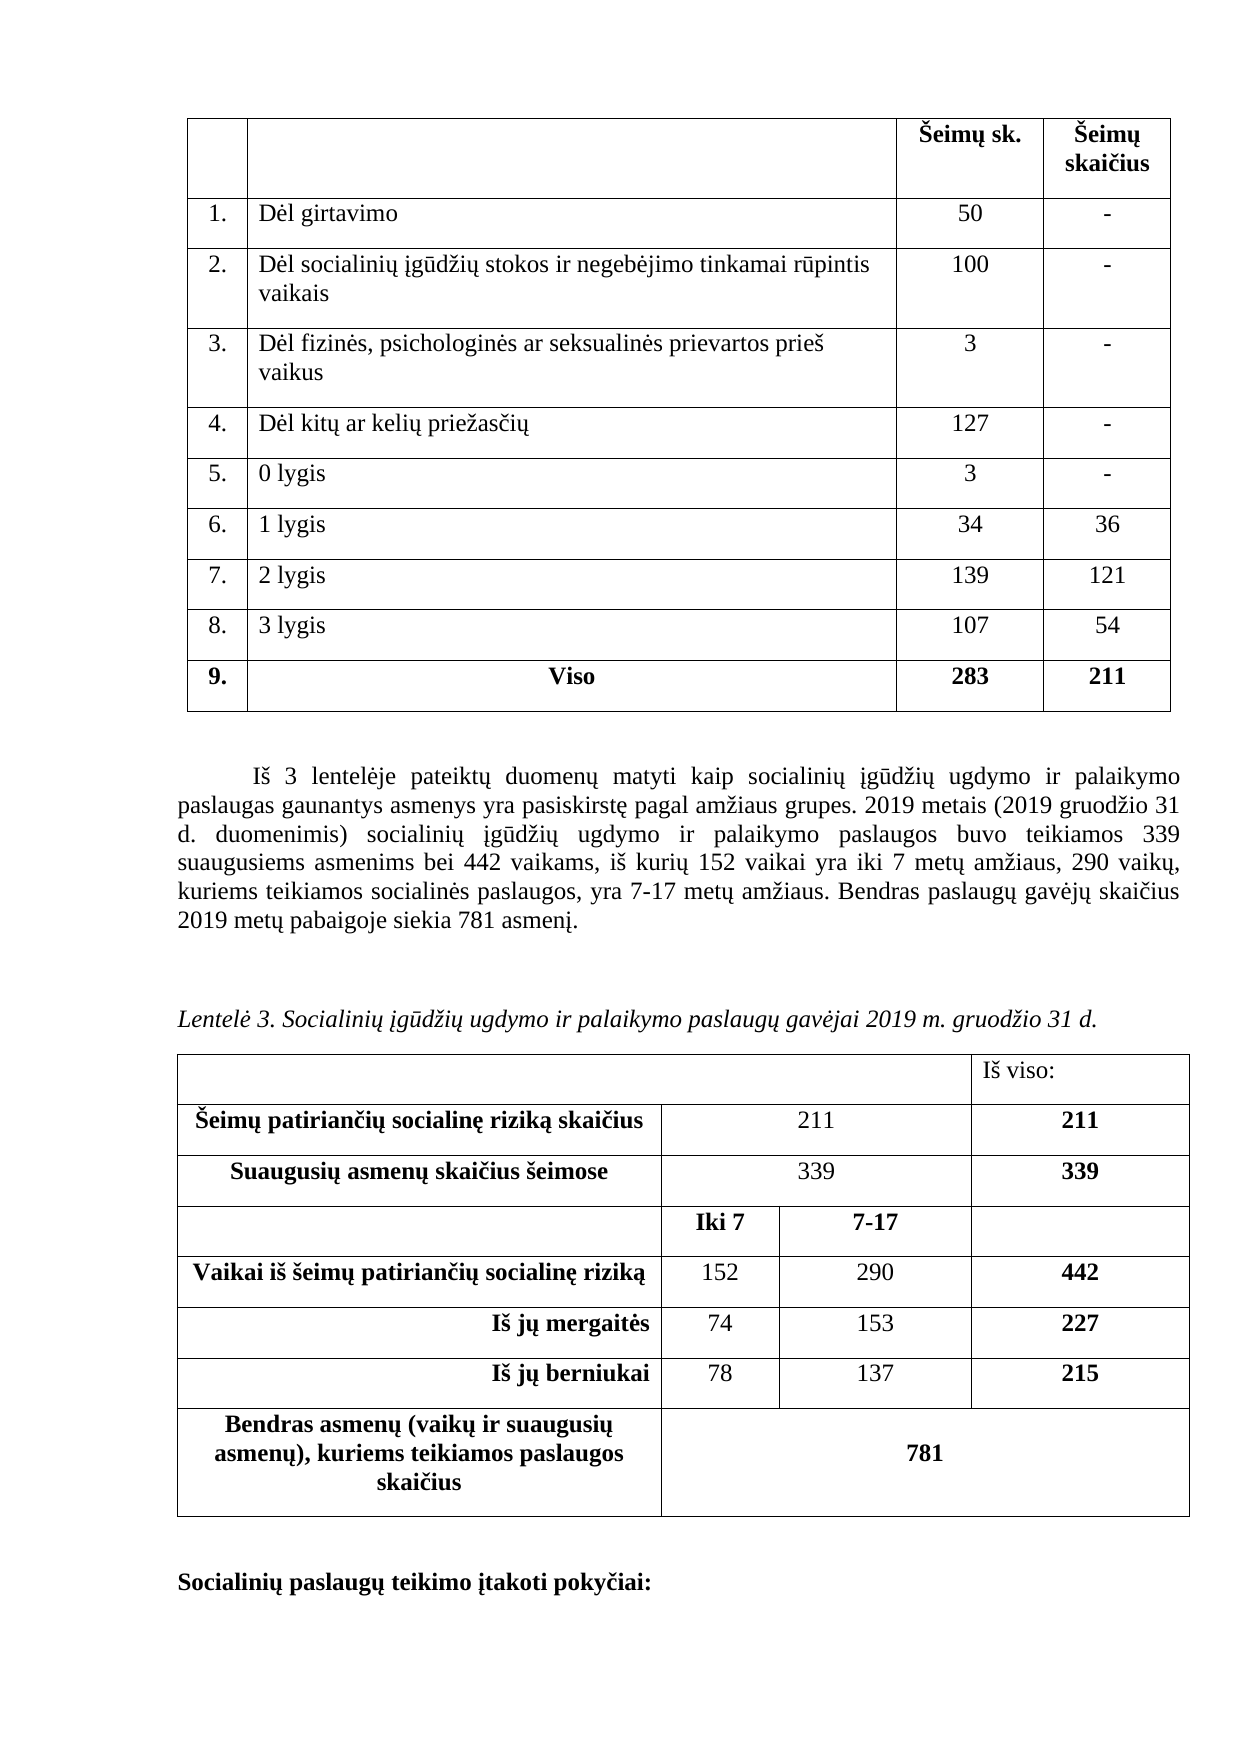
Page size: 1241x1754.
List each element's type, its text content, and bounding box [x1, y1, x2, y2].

table_cell 34 [897, 509, 1043, 559]
table_cell 339 [972, 1156, 1189, 1206]
table_cell Iki 7 [662, 1207, 779, 1256]
table_header Iš viso: [972, 1055, 1189, 1104]
text Lentelė 3. Socialinių įgūdžių ugdymo ir palaikymo paslaugų gavėjai 2019 m. gruodžio 31 d. [177, 1004, 1181, 1033]
table_cell 8. [188, 610, 247, 660]
table_cell 0 lygis [248, 459, 896, 508]
table_cell 4. [188, 408, 247, 457]
table_header [178, 1055, 971, 1104]
table_cell 7. [188, 560, 247, 609]
table_cell 227 [972, 1308, 1189, 1357]
table_cell Šeimų skaičius [1044, 119, 1170, 197]
table_cell - [1044, 199, 1170, 248]
table_cell 6. [188, 509, 247, 559]
table_cell 211 [1044, 661, 1170, 711]
table_cell [248, 119, 896, 197]
table_cell 153 [780, 1308, 971, 1357]
table_cell 107 [897, 610, 1043, 660]
table_cell 3 [897, 329, 1043, 407]
text Iš 3 lentelėje pateiktų duomenų matyti kaip socialinių įgūdžių ugdymo ir palaikymo paslaugas gaunantys asmenys yra pasiskirstę pagal amžiaus grupes. 2019 metais (2019 gruodžio 31 d. duomenimis) socialinių įgūdžių ugdymo ir palaikymo paslaugos buvo teikiamos 339 suaugusiems asmenims bei 442 vaikams, iš kurių 152 vaikai yra iki 7 metų amžiaus, 290 vaikų, kuriems teikiamos socialinės paslaugos, yra 7-17 metų amžiaus. Bendras paslaugų gavėjų skaičius 2019 metų pabaigoje siekia 781 asmenį. [177, 761, 1181, 934]
table_cell 36 [1044, 509, 1170, 559]
table_cell 1. [188, 199, 247, 248]
table_cell [178, 1207, 661, 1256]
table_cell 290 [780, 1257, 971, 1307]
table_cell Dėl socialinių įgūdžių stokos ir negebėjimo tinkamai rūpintis vaikais [248, 249, 896, 327]
table_cell 1 lygis [248, 509, 896, 559]
table_cell 211 [972, 1105, 1189, 1155]
table_cell 152 [662, 1257, 779, 1307]
table_cell 442 [972, 1257, 1189, 1307]
table_cell 127 [897, 408, 1043, 457]
table_cell 3 [897, 459, 1043, 508]
table_cell Iš jų mergaitės [178, 1308, 661, 1357]
table_cell Šeimų patiriančių socialinę riziką skaičius [178, 1105, 661, 1155]
table_cell - [1044, 249, 1170, 327]
table_cell 74 [662, 1308, 779, 1357]
table_cell 100 [897, 249, 1043, 327]
table_cell 283 [897, 661, 1043, 711]
table_cell Bendras asmenų (vaikų ir suaugusių asmenų), kuriems teikiamos paslaugos skaičius [178, 1409, 661, 1516]
table_cell Dėl fizinės, psichologinės ar seksualinės prievartos prieš vaikus [248, 329, 896, 407]
table_cell 54 [1044, 610, 1170, 660]
table_cell 2. [188, 249, 247, 327]
table_cell 3 lygis [248, 610, 896, 660]
table_cell Dėl kitų ar kelių priežasčių [248, 408, 896, 457]
table_cell 137 [780, 1359, 971, 1408]
table_cell 139 [897, 560, 1043, 609]
table_cell 9. [188, 661, 247, 711]
table_cell 2 lygis [248, 560, 896, 609]
text Socialinių paslaugų teikimo įtakoti pokyčiai: [177, 1567, 1181, 1596]
table_cell - [1044, 459, 1170, 508]
table_cell [972, 1207, 1189, 1256]
table_cell Viso [248, 661, 896, 711]
table_cell 339 [662, 1156, 971, 1206]
table_cell 50 [897, 199, 1043, 248]
table_cell 211 [662, 1105, 971, 1155]
table_cell 215 [972, 1359, 1189, 1408]
table_cell Suaugusių asmenų skaičius šeimose [178, 1156, 661, 1206]
table_cell 781 [662, 1409, 1189, 1516]
table_cell - [1044, 329, 1170, 407]
table_cell 121 [1044, 560, 1170, 609]
table_cell Vaikai iš šeimų patiriančių socialinę riziką [178, 1257, 661, 1307]
table_cell Šeimų sk. [897, 119, 1043, 197]
table_cell Dėl girtavimo [248, 199, 896, 248]
table_cell 7-17 [780, 1207, 971, 1256]
table_cell Iš jų berniukai [178, 1359, 661, 1408]
table_cell 5. [188, 459, 247, 508]
table_cell 78 [662, 1359, 779, 1408]
table_cell - [1044, 408, 1170, 457]
table_cell 3. [188, 329, 247, 407]
table_header [188, 119, 247, 197]
